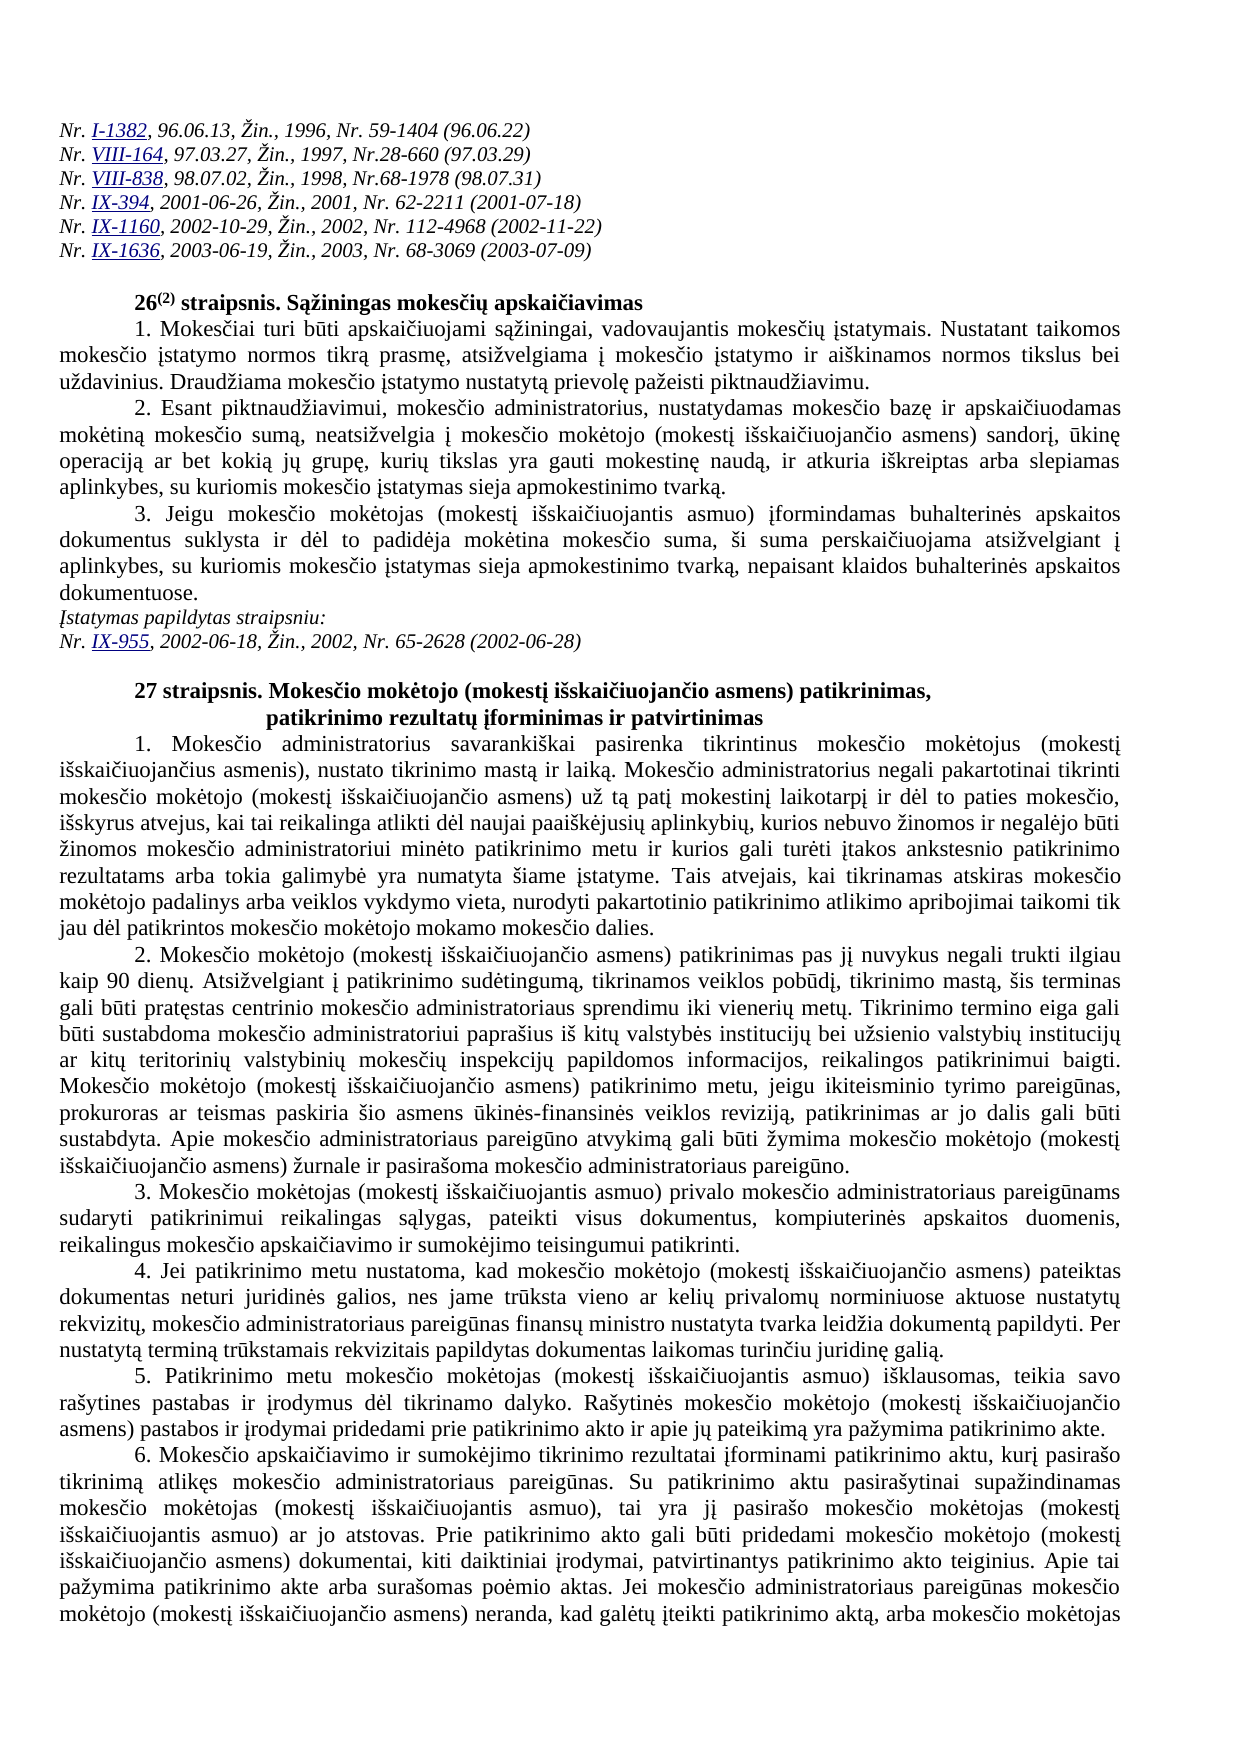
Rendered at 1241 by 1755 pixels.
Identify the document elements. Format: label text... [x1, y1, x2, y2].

text Nr. VIII-838, 98.07.02, Žin., 1998, Nr.68-1978 (98.07.31) [59, 166, 1122, 190]
text 26(2) straipsnis. Sąžiningas mokesčių apskaičiavimas [59, 289, 1122, 315]
text 27 straipsnis. Mokesčio mokėtojo (mokestį išskaičiuojančio asmens) patikrinimas, [134, 677, 1122, 704]
text patikrinimo rezultatų įforminimas ir patvirtinimas [266, 704, 1122, 730]
text 6. Mokesčio apskaičiavimo ir sumokėjimo tikrinimo rezultatai įforminami patikrinimo aktu, kurį pasirašo tikrinimą atlikęs mokesčio administratoriaus pareigūnas. Su patikrinimo aktu pasirašytinai supažindinamas mokesčio mokėtojas (mokestį išskaičiuojantis asmuo), tai yra jį pasirašo mokesčio mokėtojas (mokestį išskaičiuojantis asmuo) ar jo atstovas. Prie patikrinimo akto gali būti pridedami mokesčio mokėtojo (mokestį išskaičiuojančio asmens) dokumentai, kiti daiktiniai įrodymai, patvirtinantys patikrinimo akto teiginius. Apie tai pažymima patikrinimo akte arba surašomas poėmio aktas. Jei mokesčio administratoriaus pareigūnas mokesčio mokėtojo (mokestį išskaičiuojančio asmens) neranda, kad galėtų įteikti patikrinimo aktą, arba mokesčio mokėtojas [59, 1442, 1122, 1626]
text 3. Mokesčio mokėtojas (mokestį išskaičiuojantis asmuo) privalo mokesčio administratoriaus pareigūnams sudaryti patikrinimui reikalingas sąlygas, pateikti visus dokumentus, kompiuterinės apskaitos duomenis, reikalingus mokesčio apskaičiavimo ir sumokėjimo teisingumui patikrinti. [59, 1178, 1122, 1257]
text Nr. VIII-164, 97.03.27, Žin., 1997, Nr.28-660 (97.03.29) [59, 142, 1122, 166]
text Nr. IX-1160, 2002-10-29, Žin., 2002, Nr. 112-4968 (2002-11-22) [59, 214, 1122, 238]
text 3. Jeigu mokesčio mokėtojas (mokestį išskaičiuojantis asmuo) įformindamas buhalterinės apskaitos dokumentus suklysta ir dėl to padidėja mokėtina mokesčio suma, ši suma perskaičiuojama atsižvelgiant į aplinkybes, su kuriomis mokesčio įstatymas sieja apmokestinimo tvarką, nepaisant klaidos buhalterinės apskaitos dokumentuose. [59, 500, 1122, 605]
text 1. Mokesčiai turi būti apskaičiuojami sąžiningai, vadovaujantis mokesčių įstatymais. Nustatant taikomos mokesčio įstatymo normos tikrą prasmę, atsižvelgiama į mokesčio įstatymo ir aiškinamos normos tikslus bei uždavinius. Draudžiama mokesčio įstatymo nustatytą prievolę pažeisti piktnaudžiavimu. [59, 315, 1122, 394]
text 2. Esant piktnaudžiavimui, mokesčio administratorius, nustatydamas mokesčio bazę ir apskaičiuodamas mokėtiną mokesčio sumą, neatsižvelgia į mokesčio mokėtojo (mokestį išskaičiuojančio asmens) sandorį, ūkinę operaciją ar bet kokią jų grupę, kurių tikslas yra gauti mokestinę naudą, ir atkuria iškreiptas arba slepiamas aplinkybes, su kuriomis mokesčio įstatymas sieja apmokestinimo tvarką. [59, 394, 1122, 500]
text Nr. IX-1636, 2003-06-19, Žin., 2003, Nr. 68-3069 (2003-07-09) [59, 238, 1122, 262]
text Nr. IX-394, 2001-06-26, Žin., 2001, Nr. 62-2211 (2001-07-18) [59, 190, 1122, 214]
text 2. Mokesčio mokėtojo (mokestį išskaičiuojančio asmens) patikrinimas pas jį nuvykus negali trukti ilgiau kaip 90 dienų. Atsižvelgiant į patikrinimo sudėtingumą, tikrinamos veiklos pobūdį, tikrinimo mastą, šis terminas gali būti pratęstas centrinio mokesčio administratoriaus sprendimu iki vienerių metų. Tikrinimo termino eiga gali būti sustabdoma mokesčio administratoriui paprašius iš kitų valstybės institucijų bei užsienio valstybių institucijų ar kitų teritorinių valstybinių mokesčių inspekcijų papildomos informacijos, reikalingos patikrinimui baigti. Mokesčio mokėtojo (mokestį išskaičiuojančio asmens) patikrinimo metu, jeigu ikiteisminio tyrimo pareigūnas, prokuroras ar teismas paskiria šio asmens ūkinės-finansinės veiklos reviziją, patikrinimas ar jo dalis gali būti sustabdyta. Apie mokesčio administratoriaus pareigūno atvykimą gali būti žymima mokesčio mokėtojo (mokestį išskaičiuojančio asmens) žurnale ir pasirašoma mokesčio administratoriaus pareigūno. [59, 941, 1122, 1178]
text 1. Mokesčio administratorius savarankiškai pasirenka tikrintinus mokesčio mokėtojus (mokestį išskaičiuojančius asmenis), nustato tikrinimo mastą ir laiką. Mokesčio administratorius negali pakartotinai tikrinti mokesčio mokėtojo (mokestį išskaičiuojančio asmens) už tą patį mokestinį laikotarpį ir dėl to paties mokesčio, išskyrus atvejus, kai tai reikalinga atlikti dėl naujai paaiškėjusių aplinkybių, kurios nebuvo žinomos ir negalėjo būti žinomos mokesčio administratoriui minėto patikrinimo metu ir kurios gali turėti įtakos ankstesnio patikrinimo rezultatams arba tokia galimybė yra numatyta šiame įstatyme. Tais atvejais, kai tikrinamas atskiras mokesčio mokėtojo padalinys arba veiklos vykdymo vieta, nurodyti pakartotinio patikrinimo atlikimo apribojimai taikomi tik jau dėl patikrintos mokesčio mokėtojo mokamo mokesčio dalies. [59, 730, 1122, 941]
text Nr. IX-955, 2002-06-18, Žin., 2002, Nr. 65-2628 (2002-06-28) [59, 629, 1122, 653]
text 5. Patikrinimo metu mokesčio mokėtojas (mokestį išskaičiuojantis asmuo) išklausomas, teikia savo rašytines pastabas ir įrodymus dėl tikrinamo dalyko. Rašytinės mokesčio mokėtojo (mokestį išskaičiuojančio asmens) pastabos ir įrodymai pridedami prie patikrinimo akto ir apie jų pateikimą yra pažymima patikrinimo akte. [59, 1362, 1122, 1442]
text 4. Jei patikrinimo metu nustatoma, kad mokesčio mokėtojo (mokestį išskaičiuojančio asmens) pateiktas dokumentas neturi juridinės galios, nes jame trūksta vieno ar kelių privalomų norminiuose aktuose nustatytų rekvizitų, mokesčio administratoriaus pareigūnas finansų ministro nustatyta tvarka leidžia dokumentą papildyti. Per nustatytą terminą trūkstamais rekvizitais papildytas dokumentas laikomas turinčiu juridinę galią. [59, 1257, 1122, 1362]
text Nr. I-1382, 96.06.13, Žin., 1996, Nr. 59-1404 (96.06.22) [59, 118, 1122, 142]
text Įstatymas papildytas straipsniu: [59, 605, 1122, 629]
